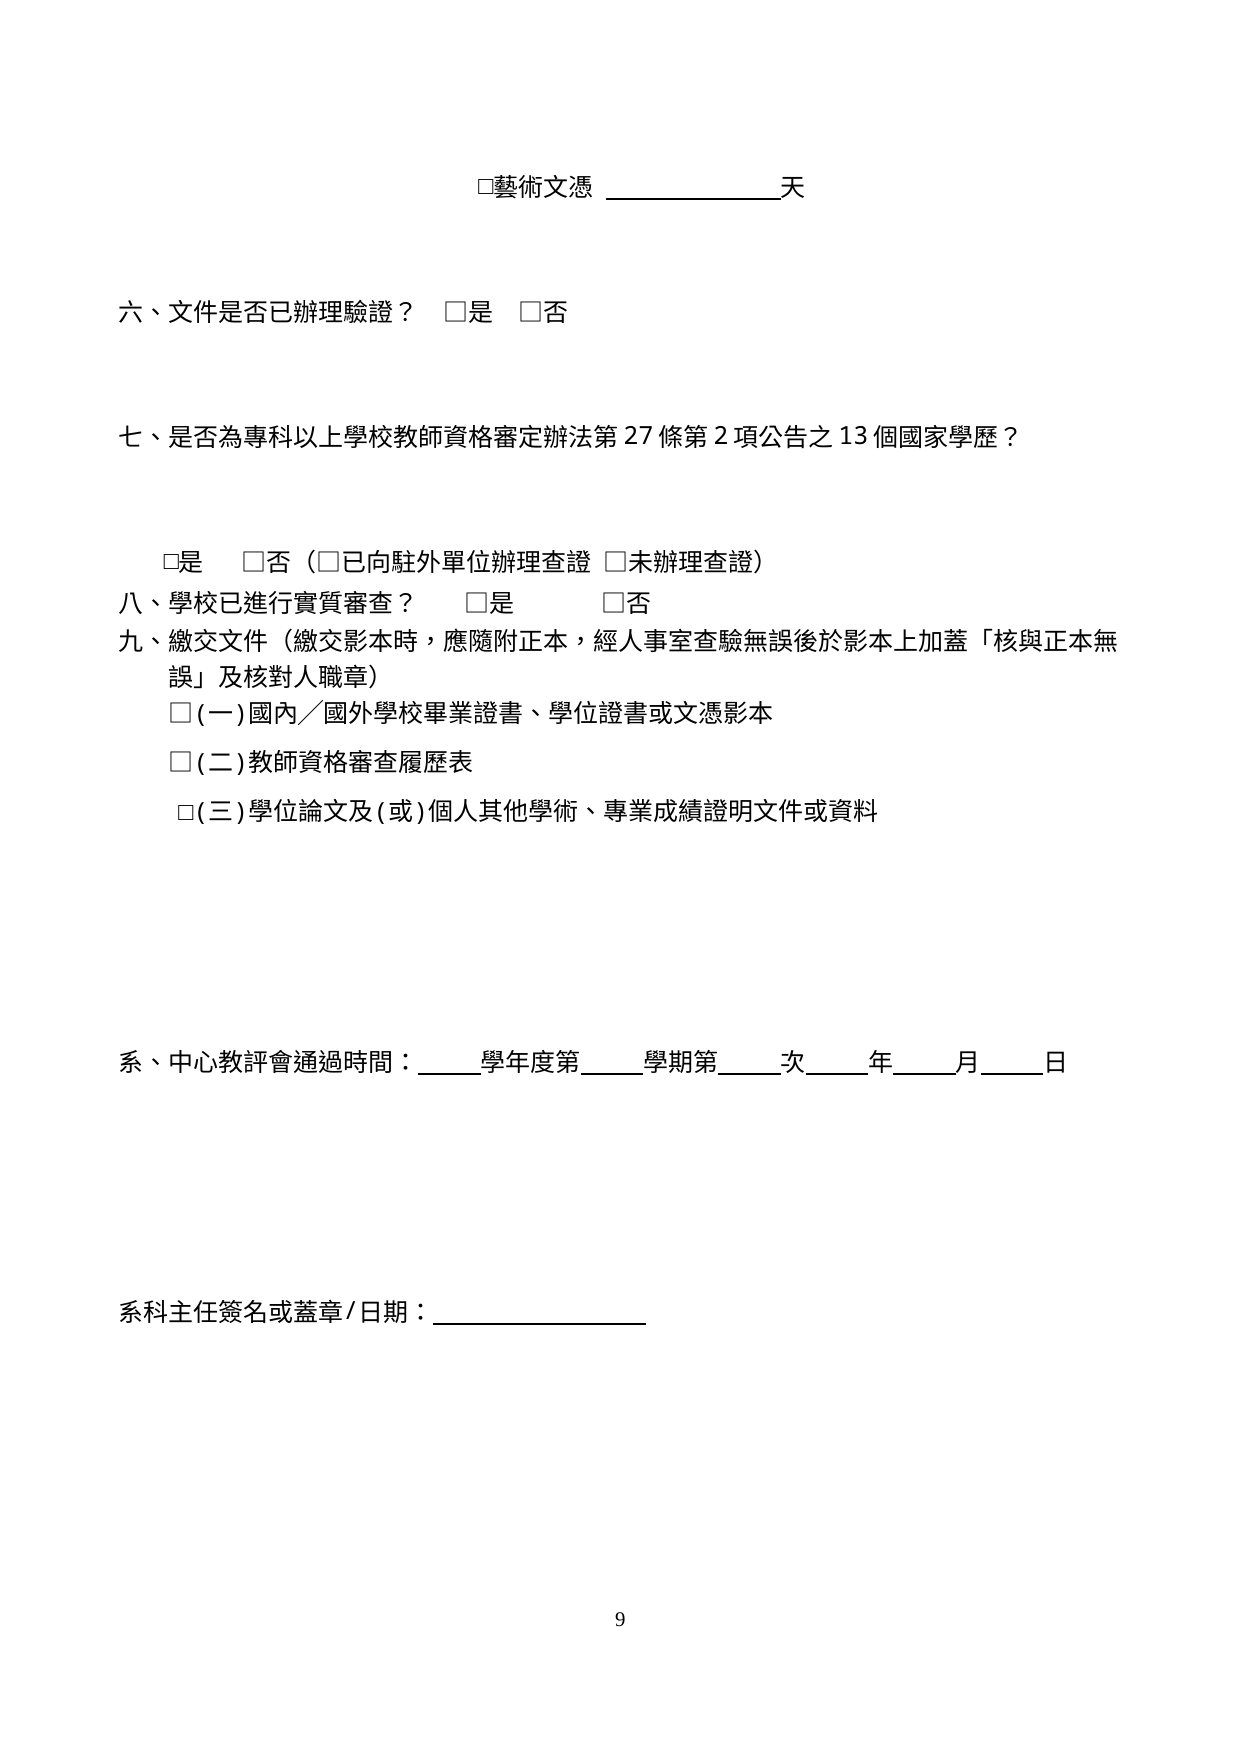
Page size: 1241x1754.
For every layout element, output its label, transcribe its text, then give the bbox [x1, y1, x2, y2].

text 六、文件是否已辦理驗證？ □是 □否 [118, 268, 1122, 331]
text □(三)學位論文及(或)個人其他學術、專業成績證明文件或資料 [118, 791, 1122, 828]
text □(一)國內╱國外學校畢業證書、學位證書或文憑影本 [118, 694, 1122, 730]
text 八、學校已進行實質審查？ □是 □否 [118, 583, 1122, 619]
text □藝術文憑 天 [118, 143, 1122, 206]
text 九、繳交文件（繳交影本時，應隨附正本，經人事室查驗無誤後於影本上加蓋「核與正本無誤」及核對人職章） [118, 621, 1122, 694]
text 系科主任簽名或蓋章/日期： [118, 1268, 1122, 1331]
text □(二)教師資格審查履歷表 [118, 743, 1122, 779]
text □是 □否（□已向駐外單位辦理查證 □未辦理查證） [164, 518, 1122, 581]
text 七、是否為專科以上學校教師資格審定辦法第27條第2項公告之13個國家學歷？ [118, 393, 1122, 456]
text 系、中心教評會通過時間： 學年度第 學期第 次 年 月 日 [118, 1018, 1122, 1081]
